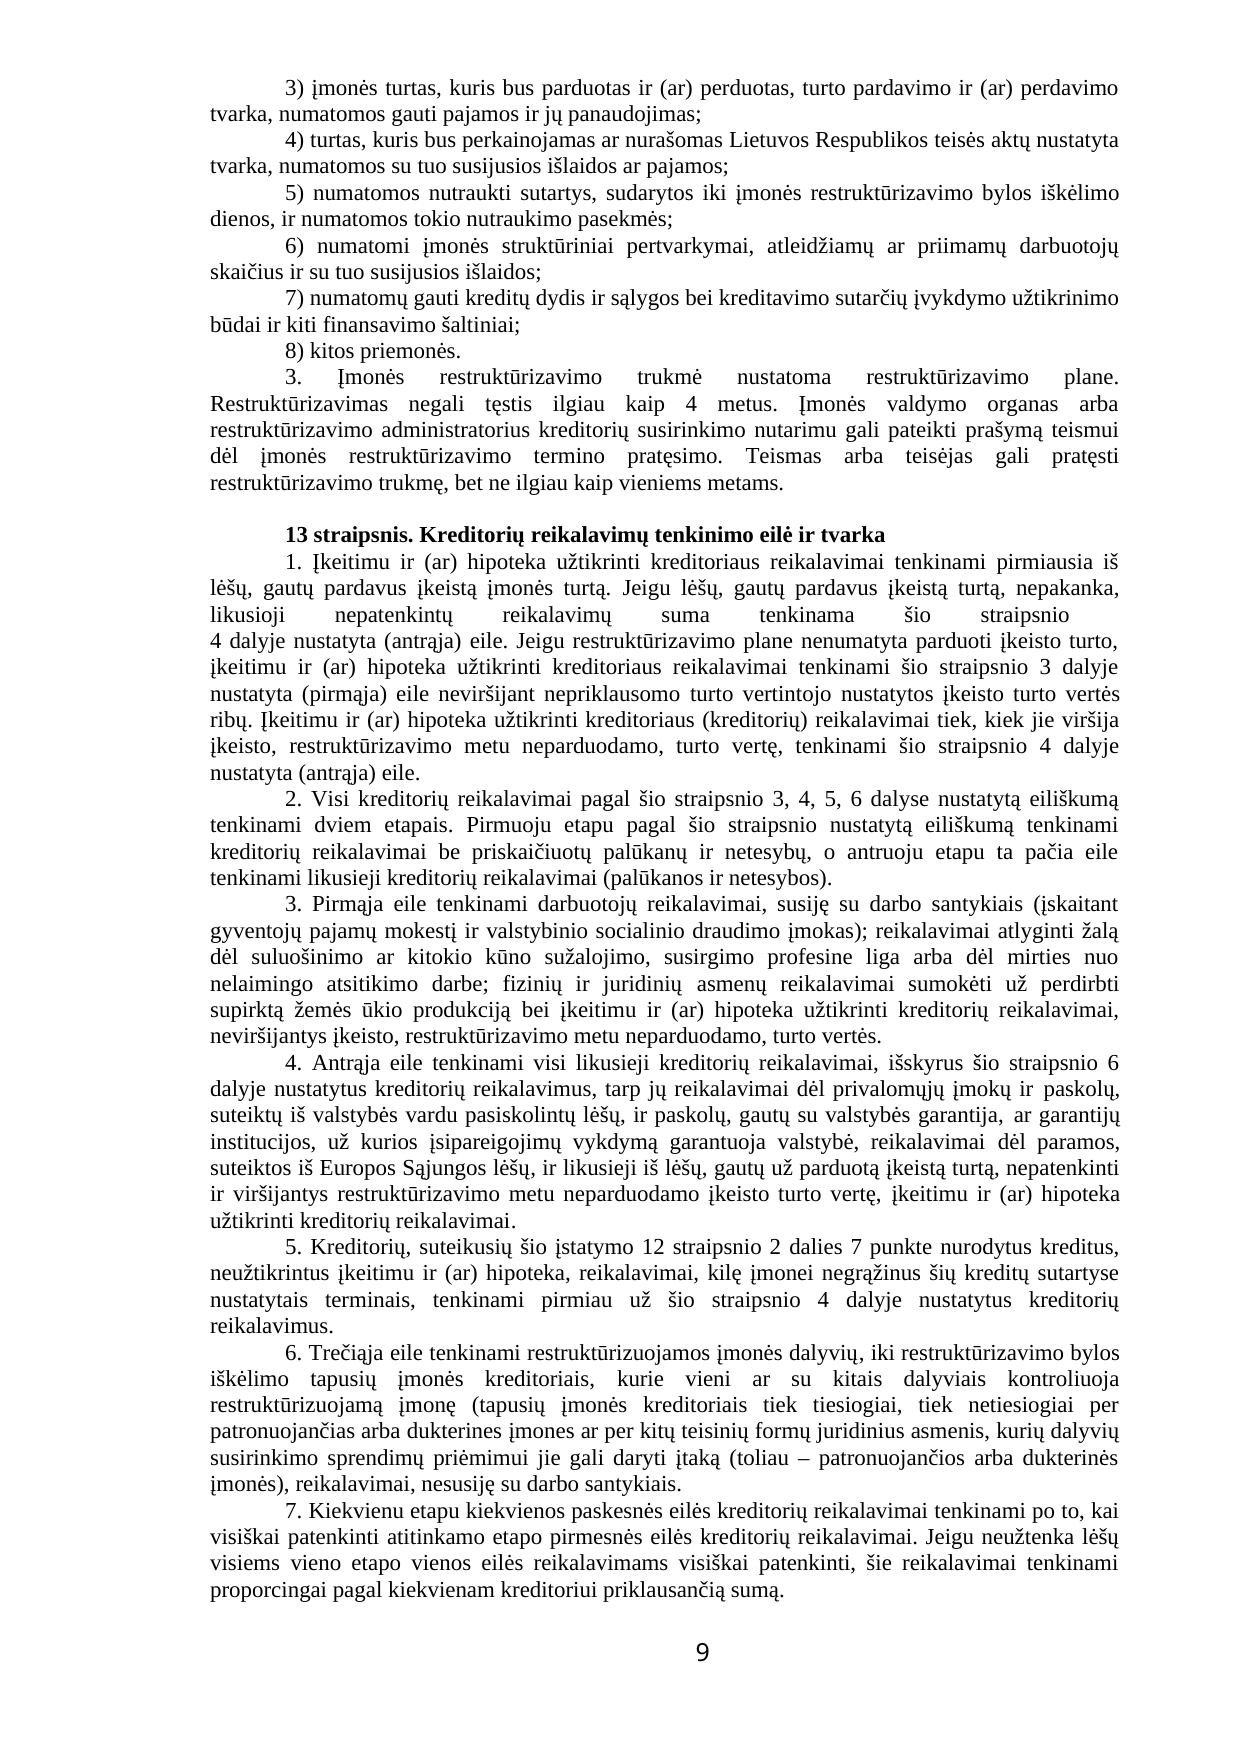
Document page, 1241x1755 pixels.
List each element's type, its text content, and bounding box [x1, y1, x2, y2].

text 8) kitos priemonės. [210, 337, 1120, 363]
text 1. Įkeitimu ir (ar) hipoteka užtikrinti kreditoriaus reikalavimai tenkinami pirmiausia iš lėšų, gautų pardavus įkeistą įmonės turtą. Jeigu lėšų, gautų pardavus įkeistą turtą, nepakanka, likusioji nepatenkintų reikalavimų suma tenkinama šio straipsnio 4 dalyje nustatyta (antrąja) eile. Jeigu restruktūrizavimo plane nenumatyta parduoti įkeisto turto, įkeitimu ir (ar) hipoteka užtikrinti kreditoriaus reikalavimai tenkinami šio straipsnio 3 dalyje nustatyta (pirmąja) eile neviršijant nepriklausomo turto vertintojo nustatytos įkeisto turto vertės ribų. Įkeitimu ir (ar) hipoteka užtikrinti kreditoriaus (kreditorių) reikalavimai tiek, kiek jie viršija įkeisto, restruktūrizavimo metu neparduodamo, turto vertę, tenkinami šio straipsnio 4 dalyje nustatyta (antrąja) eile. [210, 548, 1120, 785]
text 4. Antrąja eile tenkinami visi likusieji kreditorių reikalavimai, išskyrus šio straipsnio 6 dalyje nustatytus kreditorių reikalavimus, tarp jų reikalavimai dėl privalomųjų įmokų ir paskolų, suteiktų iš valstybės vardu pasiskolintų lėšų, ir paskolų, gautų su valstybės garantija, ar garantijų institucijos, už kurios įsipareigojimų vykdymą garantuoja valstybė, reikalavimai dėl paramos, suteiktos iš Europos Sąjungos lėšų, ir likusieji iš lėšų, gautų už parduotą įkeistą turtą, nepatenkinti ir viršijantys restruktūrizavimo metu neparduodamo įkeisto turto vertę, įkeitimu ir (ar) hipoteka užtikrinti kreditorių reikalavimai. [210, 1049, 1120, 1233]
text 7) numatomų gauti kreditų dydis ir sąlygos bei kreditavimo sutarčių įvykdymo užtikrinimo būdai ir kiti finansavimo šaltiniai; [210, 284, 1120, 337]
text 2. Visi kreditorių reikalavimai pagal šio straipsnio 3, 4, 5, 6 dalyse nustatytą eiliškumą tenkinami dviem etapais. Pirmuoju etapu pagal šio straipsnio nustatytą eiliškumą tenkinami kreditorių reikalavimai be priskaičiuotų palūkanų ir netesybų, o antruoju etapu ta pačia eile tenkinami likusieji kreditorių reikalavimai (palūkanos ir netesybos). [210, 785, 1120, 891]
text 5. Kreditorių, suteikusių šio įstatymo 12 straipsnio 2 dalies 7 punkte nurodytus kreditus, neužtikrintus įkeitimu ir (ar) hipoteka, reikalavimai, kilę įmonei negrąžinus šių kreditų sutartyse nustatytais terminais, tenkinami pirmiau už šio straipsnio 4 dalyje nustatytus kreditorių reikalavimus. [210, 1233, 1120, 1338]
text 4) turtas, kuris bus perkainojamas ar nurašomas Lietuvos Respublikos teisės aktų nustatyta tvarka, numatomos su tuo susijusios išlaidos ar pajamos; [210, 126, 1120, 179]
text 5) numatomos nutraukti sutartys, sudarytos iki įmonės restruktūrizavimo bylos iškėlimo dienos, ir numatomos tokio nutraukimo pasekmės; [210, 179, 1120, 232]
text 6. Trečiąja eile tenkinami restruktūrizuojamos įmonės dalyvių, iki restruktūrizavimo bylos iškėlimo tapusių įmonės kreditoriais, kurie vieni ar su kitais dalyviais kontroliuoja restruktūrizuojamą įmonę (tapusių įmonės kreditoriais tiek tiesiogiai, tiek netiesiogiai per patronuojančias arba dukterines įmones ar per kitų teisinių formų juridinius asmenis, kurių dalyvių susirinkimo sprendimų priėmimui jie gali daryti įtaką (toliau – patronuojančios arba dukterinės įmonės), reikalavimai, nesusiję su darbo santykiais. [210, 1338, 1120, 1497]
text 3) įmonės turtas, kuris bus parduotas ir (ar) perduotas, turto pardavimo ir (ar) perdavimo tvarka, numatomos gauti pajamos ir jų panaudojimas; [210, 73, 1120, 126]
text 7. Kiekvienu etapu kiekvienos paskesnės eilės kreditorių reikalavimai tenkinami po to, kai visiškai patenkinti atitinkamo etapo pirmesnės eilės kreditorių reikalavimai. Jeigu neužtenka lėšų visiems vieno etapo vienos eilės reikalavimams visiškai patenkinti, šie reikalavimai tenkinami proporcingai pagal kiekvienam kreditoriui priklausančią sumą. [210, 1497, 1120, 1602]
text 3. Įmonės restruktūrizavimo trukmė nustatoma restruktūrizavimo plane. Restruktūrizavimas negali tęstis ilgiau kaip 4 metus. Įmonės valdymo organas arba restruktūrizavimo administratorius kreditorių susirinkimo nutarimu gali pateikti prašymą teismui dėl įmonės restruktūrizavimo termino pratęsimo. Teismas arba teisėjas gali pratęsti restruktūrizavimo trukmę, bet ne ilgiau kaip vieniems metams. [210, 363, 1120, 495]
text 6) numatomi įmonės struktūriniai pertvarkymai, atleidžiamų ar priimamų darbuotojų skaičius ir su tuo susijusios išlaidos; [210, 232, 1120, 284]
text 3. Pirmąja eile tenkinami darbuotojų reikalavimai, susiję su darbo santykiais (įskaitant gyventojų pajamų mokestį ir valstybinio socialinio draudimo įmokas); reikalavimai atlyginti žalą dėl suluošinimo ar kitokio kūno sužalojimo, susirgimo profesine liga arba dėl mirties nuo nelaimingo atsitikimo darbe; fizinių ir juridinių asmenų reikalavimai sumokėti už perdirbti supirktą žemės ūkio produkciją bei įkeitimu ir (ar) hipoteka užtikrinti kreditorių reikalavimai, neviršijantys įkeisto, restruktūrizavimo metu neparduodamo, turto vertės. [210, 891, 1120, 1049]
text 13 straipsnis. Kreditorių reikalavimų tenkinimo eilė ir tvarka [210, 522, 1120, 548]
